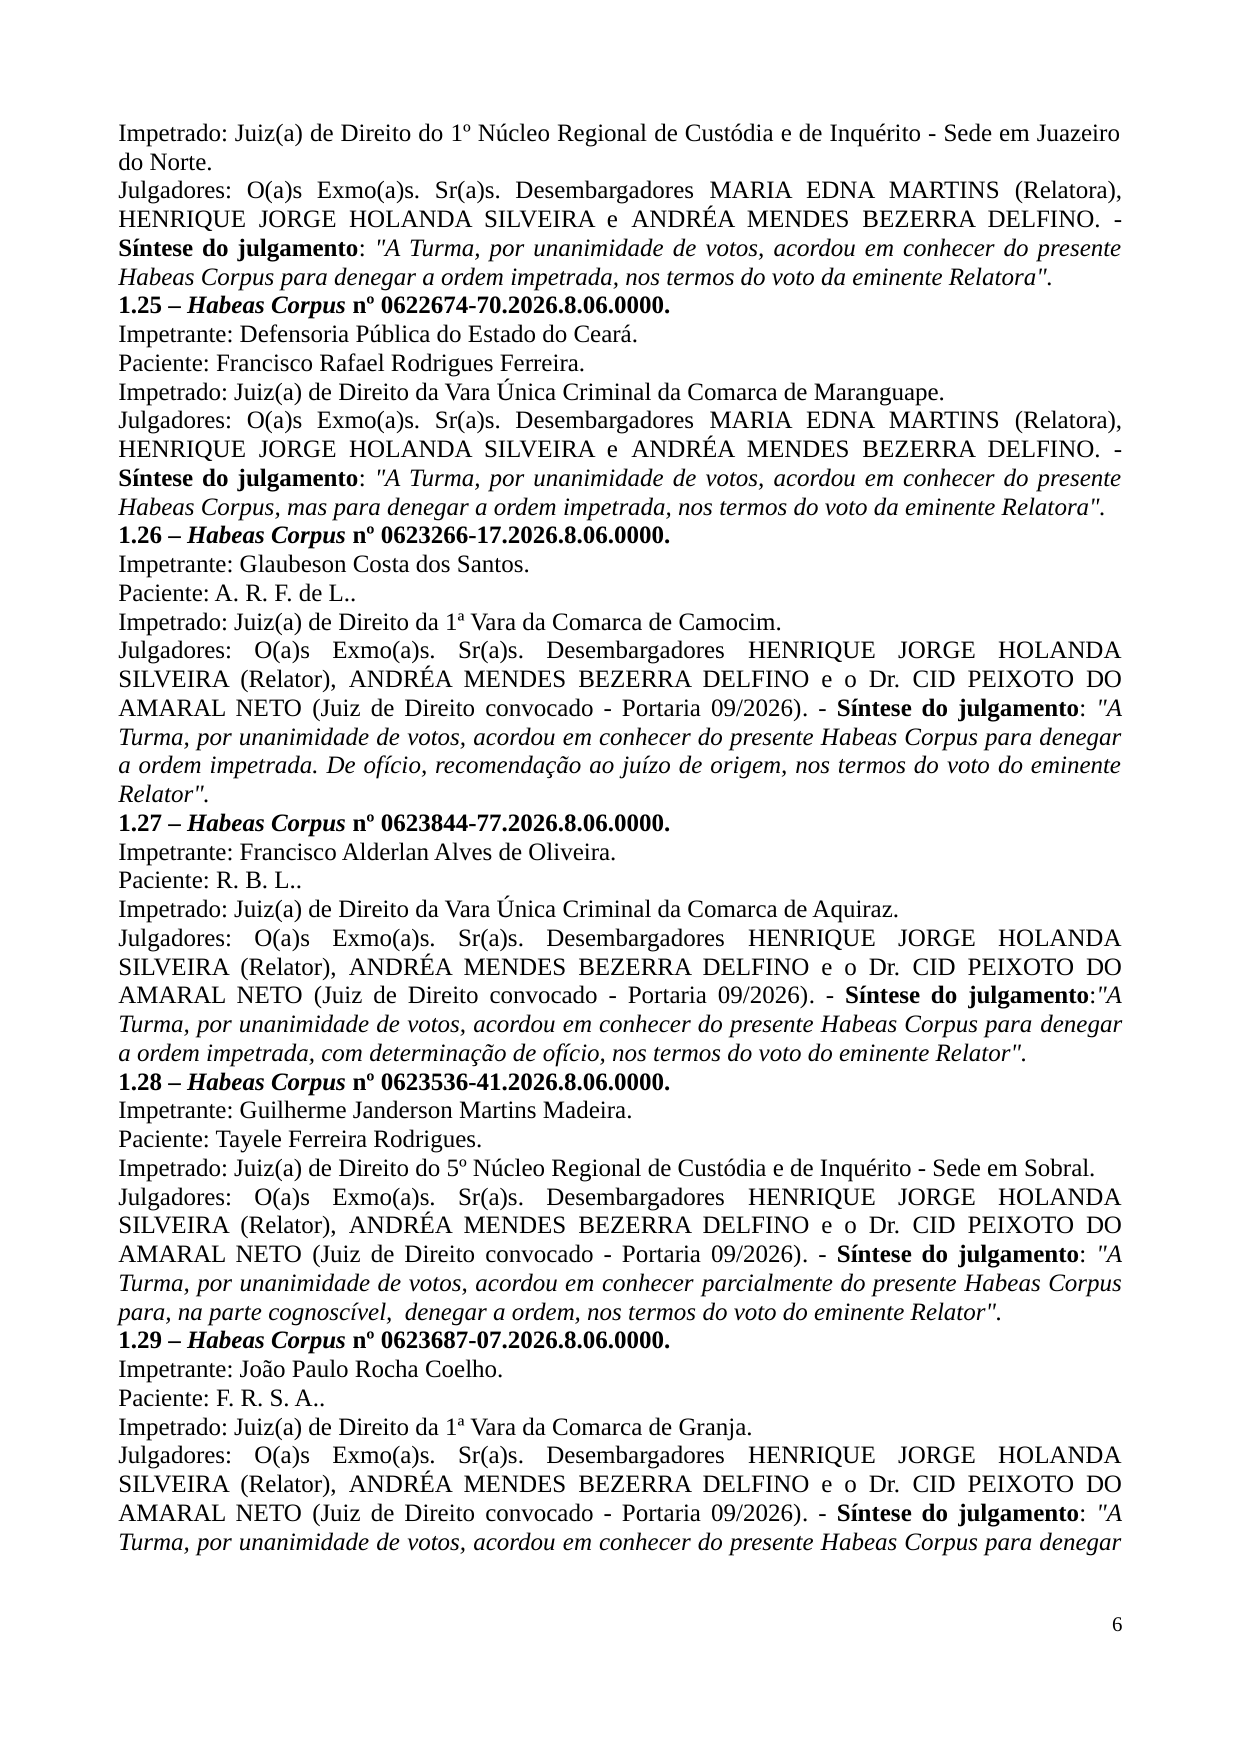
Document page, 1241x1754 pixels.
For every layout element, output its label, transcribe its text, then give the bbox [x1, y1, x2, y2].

text Impetrante: Glaubeson Costa dos Santos. [118, 549, 1122, 578]
text 1.27 – Habeas Corpus nº 0623844-77.2026.8.06.0000. [118, 808, 1122, 837]
text Impetrado: Juiz(a) de Direito da 1ª Vara da Comarca de Granja. [118, 1412, 1122, 1441]
text Impetrante: João Paulo Rocha Coelho. [118, 1354, 1122, 1383]
text Julgadores: O(a)s Exmo(a)s. Sr(a)s. Desembargadores MARIA EDNA MARTINS (Relatora), HENRIQUE JORGE HOLANDA SILVEIRA e ANDRÉA MENDES BEZERRA DELFINO. - Síntese do julgamento: "A Turma, por unanimidade de votos, acordou em conhecer do presente Habeas Corpus, mas para denegar a ordem impetrada, nos termos do voto da eminente Relatora". [118, 406, 1122, 521]
text Impetrado: Juiz(a) de Direito do 5º Núcleo Regional de Custódia e de Inquérito - Sede em Sobral. [118, 1153, 1122, 1182]
text 1.25 – Habeas Corpus nº 0622674-70.2026.8.06.0000. [118, 291, 1122, 319]
text Impetrado: Juiz(a) de Direito da Vara Única Criminal da Comarca de Maranguape. [118, 377, 1122, 406]
text Impetrado: Juiz(a) de Direito da 1ª Vara da Comarca de Camocim. [118, 607, 1122, 636]
text Julgadores: O(a)s Exmo(a)s. Sr(a)s. Desembargadores HENRIQUE JORGE HOLANDA SILVEIRA (Relator), ANDRÉA MENDES BEZERRA DELFINO e o Dr. CID PEIXOTO DO AMARAL NETO (Juiz de Direito convocado - Portaria 09/2026). - Síntese do julgamento: "A Turma, por unanimidade de votos, acordou em conhecer do presente Habeas Corpus para denegar [118, 1441, 1122, 1556]
text Paciente: Francisco Rafael Rodrigues Ferreira. [118, 348, 1122, 377]
text Paciente: F. R. S. A.. [118, 1383, 1122, 1412]
text Julgadores: O(a)s Exmo(a)s. Sr(a)s. Desembargadores MARIA EDNA MARTINS (Relatora), HENRIQUE JORGE HOLANDA SILVEIRA e ANDRÉA MENDES BEZERRA DELFINO. - Síntese do julgamento: "A Turma, por unanimidade de votos, acordou em conhecer do presente Habeas Corpus para denegar a ordem impetrada, nos termos do voto da eminente Relatora". [118, 176, 1122, 291]
text Impetrante: Francisco Alderlan Alves de Oliveira. [118, 837, 1122, 866]
text Julgadores: O(a)s Exmo(a)s. Sr(a)s. Desembargadores HENRIQUE JORGE HOLANDA SILVEIRA (Relator), ANDRÉA MENDES BEZERRA DELFINO e o Dr. CID PEIXOTO DO AMARAL NETO (Juiz de Direito convocado - Portaria 09/2026). - Síntese do julgamento: "A Turma, por unanimidade de votos, acordou em conhecer parcialmente do presente Habeas Corpus para, na parte cognoscível, denegar a ordem, nos termos do voto do eminente Relator". [118, 1182, 1122, 1326]
text Julgadores: O(a)s Exmo(a)s. Sr(a)s. Desembargadores HENRIQUE JORGE HOLANDA SILVEIRA (Relator), ANDRÉA MENDES BEZERRA DELFINO e o Dr. CID PEIXOTO DO AMARAL NETO (Juiz de Direito convocado - Portaria 09/2026). - Síntese do julgamento:"A Turma, por unanimidade de votos, acordou em conhecer do presente Habeas Corpus para denegar a ordem impetrada, com determinação de ofício, nos termos do voto do eminente Relator". [118, 923, 1122, 1067]
text Impetrado: Juiz(a) de Direito da Vara Única Criminal da Comarca de Aquiraz. [118, 894, 1122, 923]
text Impetrado: Juiz(a) de Direito do 1º Núcleo Regional de Custódia e de Inquérito - Sede em Juazeiro do Norte. [118, 118, 1122, 176]
text 1.29 – Habeas Corpus nº 0623687-07.2026.8.06.0000. [118, 1326, 1122, 1354]
text Paciente: Tayele Ferreira Rodrigues. [118, 1124, 1122, 1153]
text Julgadores: O(a)s Exmo(a)s. Sr(a)s. Desembargadores HENRIQUE JORGE HOLANDA SILVEIRA (Relator), ANDRÉA MENDES BEZERRA DELFINO e o Dr. CID PEIXOTO DO AMARAL NETO (Juiz de Direito convocado - Portaria 09/2026). - Síntese do julgamento: "A Turma, por unanimidade de votos, acordou em conhecer do presente Habeas Corpus para denegar a ordem impetrada. De ofício, recomendação ao juízo de origem, nos termos do voto do eminente Relator". [118, 636, 1122, 808]
text Impetrante: Guilherme Janderson Martins Madeira. [118, 1096, 1122, 1124]
text Paciente: R. B. L.. [118, 866, 1122, 894]
text 1.26 – Habeas Corpus nº 0623266-17.2026.8.06.0000. [118, 521, 1122, 549]
text Paciente: A. R. F. de L.. [118, 578, 1122, 607]
text Impetrante: Defensoria Pública do Estado do Ceará. [118, 319, 1122, 348]
text 1.28 – Habeas Corpus nº 0623536-41.2026.8.06.0000. [118, 1067, 1122, 1096]
